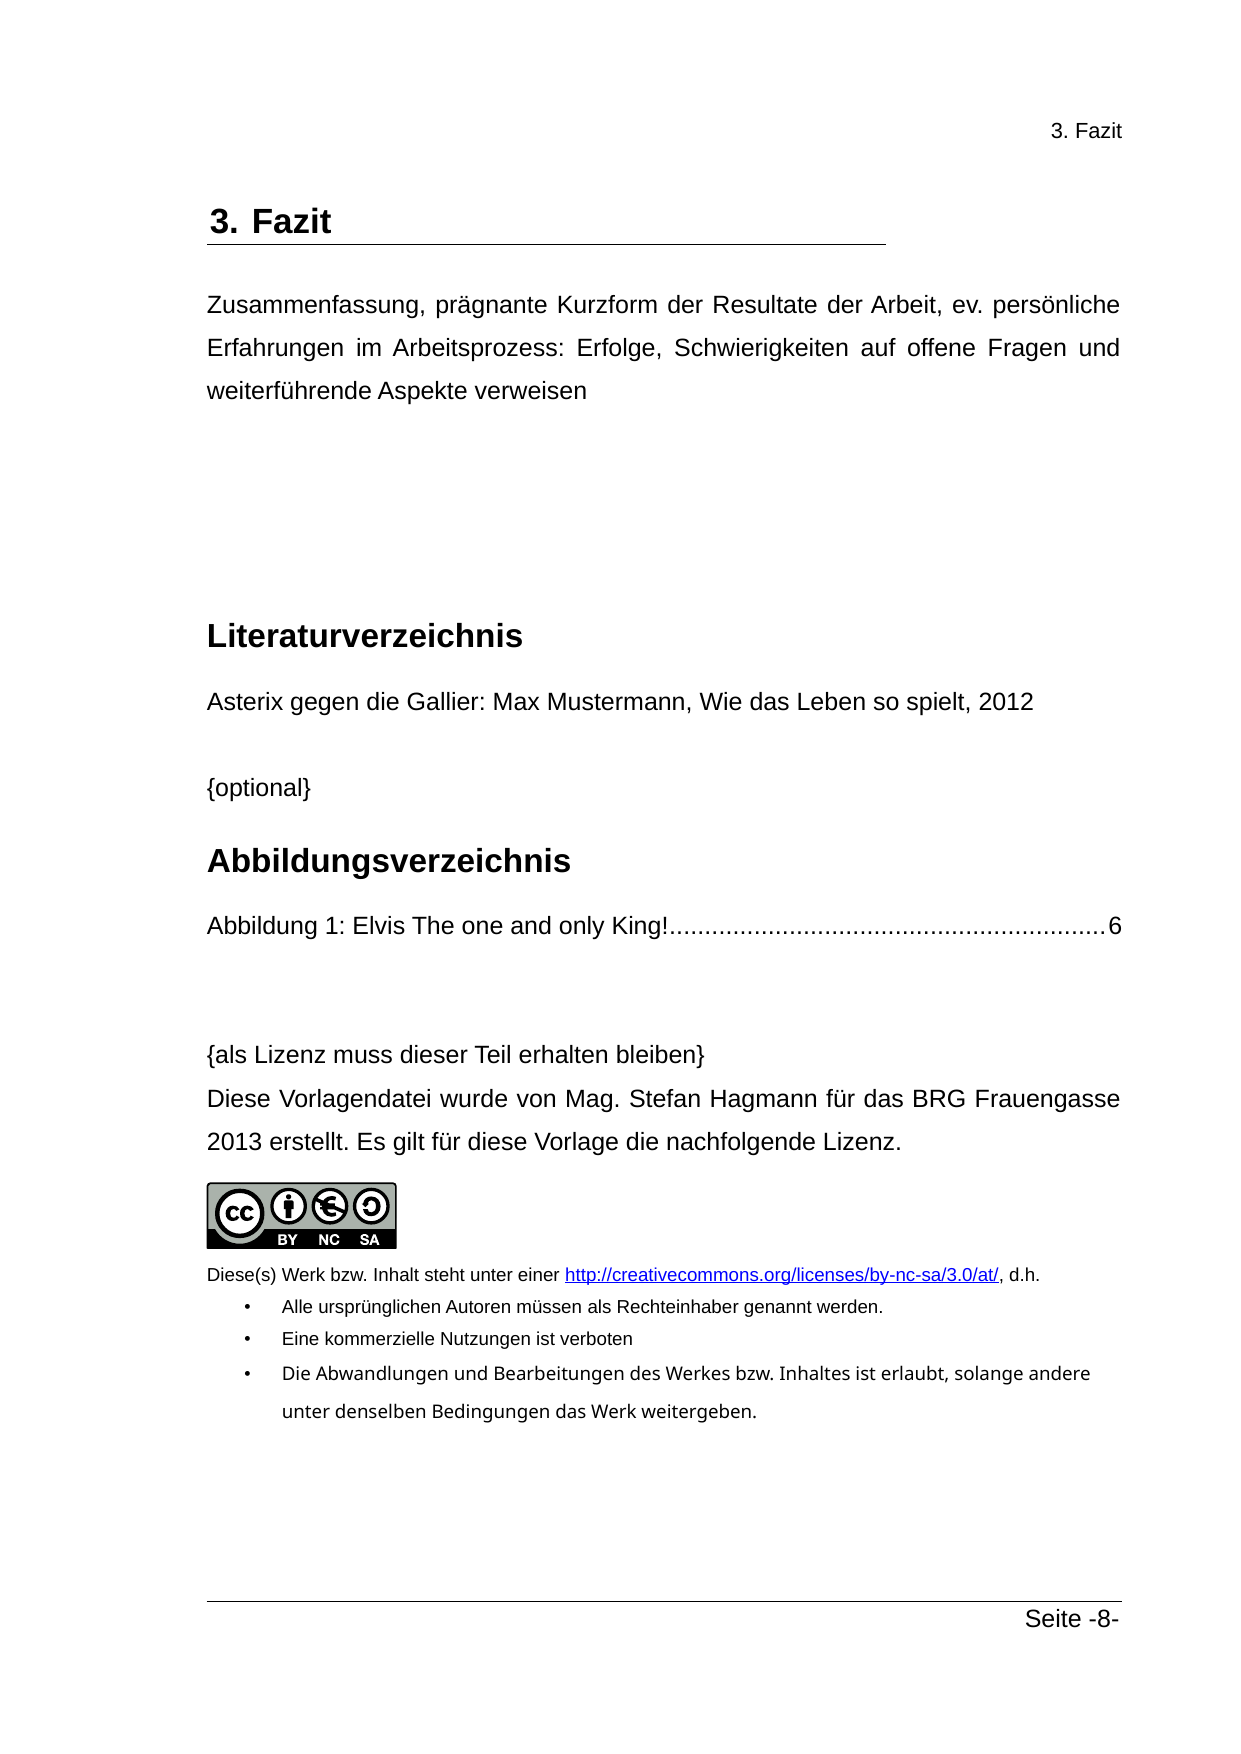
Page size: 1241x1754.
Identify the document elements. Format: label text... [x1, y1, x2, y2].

text Abbildung 1: Elvis The one and only King! 6 [207, 911, 1122, 940]
text {optional} [207, 773, 1122, 802]
text Diese Vorlagendatei wurde von Mag. Stefan Hagmann für das BRG Frauengasse 2013 erstellt. Es gilt für diese Vorlage die nachfolgende Lizenz. [207, 1084, 1122, 1156]
text Zusammenfassung, prägnante Kurzform der Resultate der Arbeit, ev. persönliche Erfahrungen im Arbeitsprozess: Erfolge, Schwierigkeiten auf offene Fragen und weiterführende Aspekte verweisen [207, 290, 1122, 405]
text Asterix gegen die Gallier: Max Mustermann, Wie das Leben so spielt, 2012 [207, 687, 1122, 715]
text {als Lizenz muss dieser Teil erhalten bleiben} [207, 1041, 1122, 1069]
subtitle Fazit [207, 198, 886, 244]
list Alle ursprünglichen Autoren müssen als Rechteinhaber genannt werden. [244, 1296, 1122, 1317]
subtitle Literaturverzeichnis [207, 617, 1122, 655]
list Eine kommerzielle Nutzungen ist verboten [244, 1328, 1122, 1350]
subtitle Abbildungsverzeichnis [207, 841, 1122, 879]
text Diese(s) Werk bzw. Inhalt steht unter einer http://creativecommons.org/licenses/by-nc-sa/3.0/at/, d.h. [207, 1263, 1122, 1285]
list Die Abwandlungen und Bearbeitungen des Werkes bzw. Inhaltes ist erlaubt, solange andere unter denselben Bedingungen das Werk weitergeben. [244, 1361, 1122, 1424]
